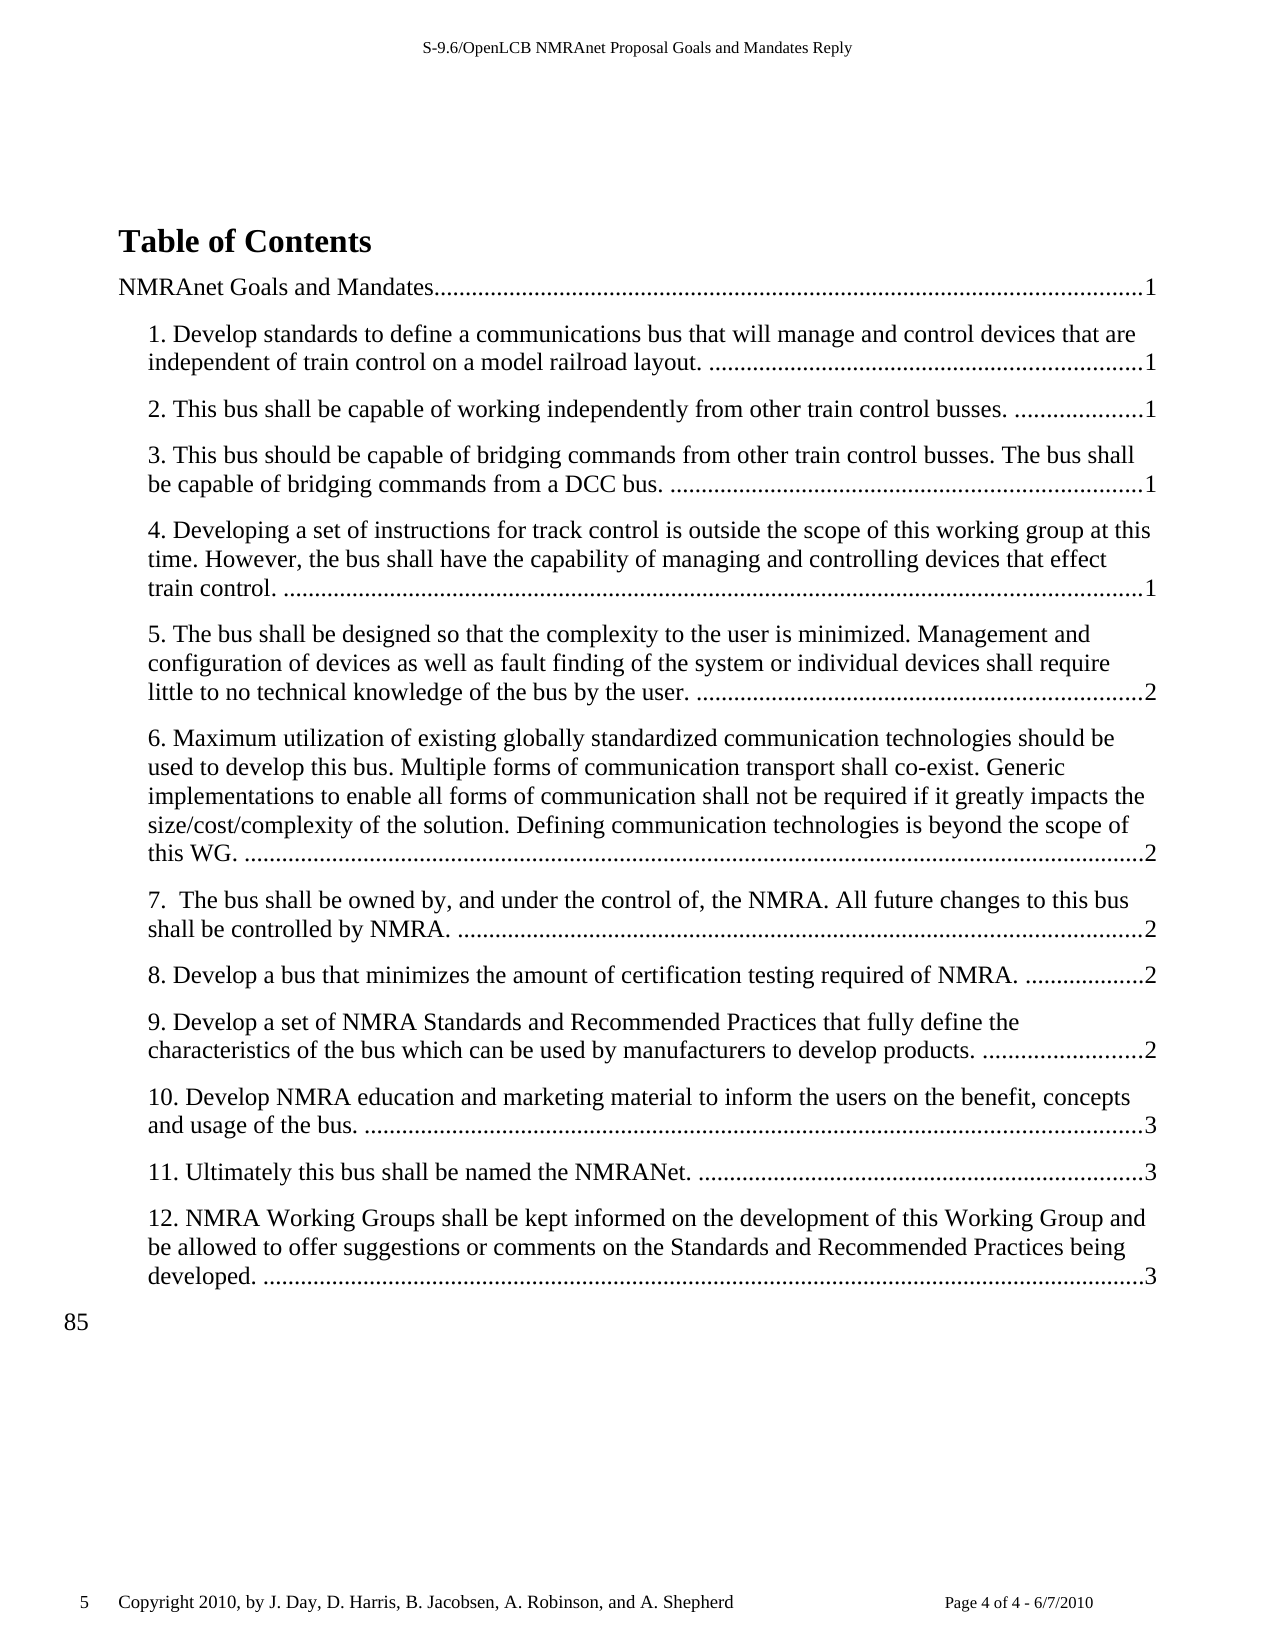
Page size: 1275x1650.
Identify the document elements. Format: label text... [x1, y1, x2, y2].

text NMRAnet Goals and Mandates 1 [118, 272, 1157, 301]
text 10. Develop NMRA education and marketing material to inform the users on the benefit, concepts and usage of the bus. 3 [148, 1082, 1157, 1139]
text 12. NMRA Working Groups shall be kept informed on the development of this Working Group and be allowed to offer suggestions or comments on the Standards and Recommended Practices being developed. 3 [148, 1203, 1157, 1290]
text 1. Develop standards to define a communications bus that will manage and control devices that are independent of train control on a model railroad layout. 1 [148, 319, 1157, 376]
text 7. The bus shall be owned by, and under the control of, the NMRA. All future changes to this bus shall be controlled by NMRA. 2 [148, 885, 1157, 942]
text 6. Maximum utilization of existing globally standardized communication technologies should be used to develop this bus. Multiple forms of communication transport shall co-exist. Generic implementations to enable all forms of communication shall not be required if it greatly impacts the size/cost/complexity of the solution. Defining communication technologies is beyond the scope of this WG. 2 [148, 723, 1157, 867]
text 11. Ultimately this bus shall be named the NMRANet. 3 [148, 1157, 1157, 1186]
text 3. This bus should be capable of bridging commands from other train control busses. The bus shall be capable of bridging commands from a DCC bus. 1 [148, 440, 1157, 498]
text 4. Developing a set of instructions for track control is outside the scope of this working group at this time. However, the bus shall have the capability of managing and controlling devices that effect train control. 1 [148, 516, 1157, 602]
text 2. This bus shall be capable of working independently from other train control busses. 1 [148, 394, 1157, 423]
text 8. Develop a bus that minimizes the amount of certification testing required of NMRA. 2 [148, 960, 1157, 989]
subtitle Table of Contents [118, 221, 1157, 260]
text 9. Develop a set of NMRA Standards and Recommended Practices that fully define the characteristics of the bus which can be used by manufacturers to develop products. 2 [148, 1007, 1157, 1064]
text 5. The bus shall be designed so that the complexity to the user is minimized. Management and configuration of devices as well as fault finding of the system or individual devices shall require little to no technical knowledge of the bus by the user. 2 [148, 619, 1157, 706]
